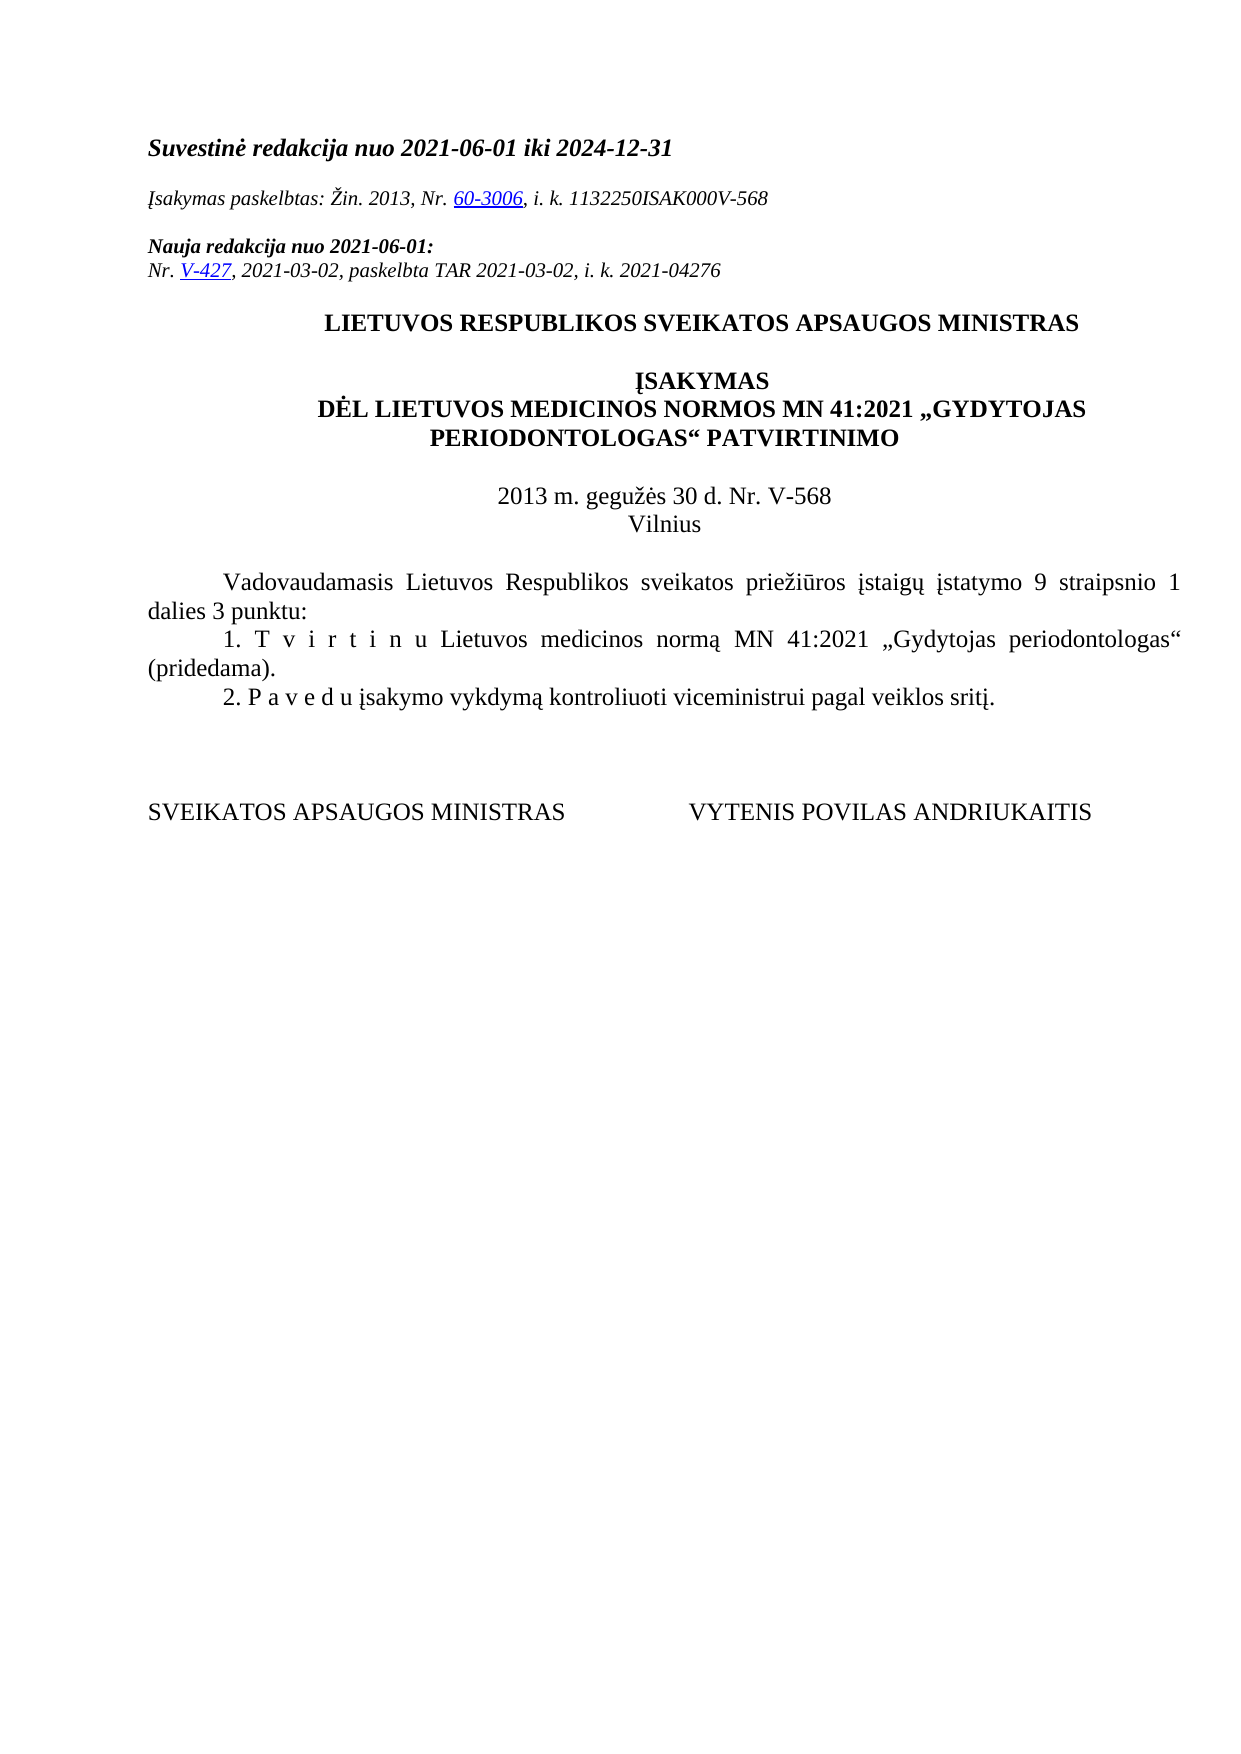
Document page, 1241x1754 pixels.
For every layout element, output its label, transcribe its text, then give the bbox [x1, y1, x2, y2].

text Nr. V-427, 2021-03-02, paskelbta TAR 2021-03-02, i. k. 2021-04276 [148, 258, 1181, 282]
text 2. P a v e d u įsakymo vykdymą kontroliuoti viceministrui pagal veiklos sritį. [148, 682, 1181, 711]
text Vadovaudamasis Lietuvos Respublikos sveikatos priežiūros įstaigų įstatymo 9 straipsnio 1 dalies 3 punktu: [148, 567, 1181, 624]
text DĖL LIETUVOS MEDICINOS NORMOS MN 41:2021 „GYDYTOJAS PERIODONTOLOGAS“ PATVIRTINIMO [148, 394, 1181, 452]
text ĮSAKYMAS [148, 366, 1181, 394]
text Suvestinė redakcija nuo 2021-06-01 iki 2024-12-31 [148, 133, 1181, 162]
text Nauja redakcija nuo 2021-06-01: [148, 234, 1181, 258]
text Įsakymas paskelbtas: Žin. 2013, Nr. 60-3006, i. k. 1132250ISAK000V-568 [148, 186, 1181, 210]
text 1. T v i r t i n u Lietuvos medicinos normą MN 41:2021 „Gydytojas periodontologas“ (pridedama). [148, 624, 1181, 682]
text 2013 m. gegužės 30 d. Nr. V-568 Vilnius [148, 481, 1181, 538]
text SVEIKATOS APSAUGOS MINISTRAS VYTENIS POVILAS ANDRIUKAITIS [148, 797, 1181, 826]
text LIETUVOS RESPUBLIKOS SVEIKATOS APSAUGOS MINISTRAS [148, 308, 1181, 337]
